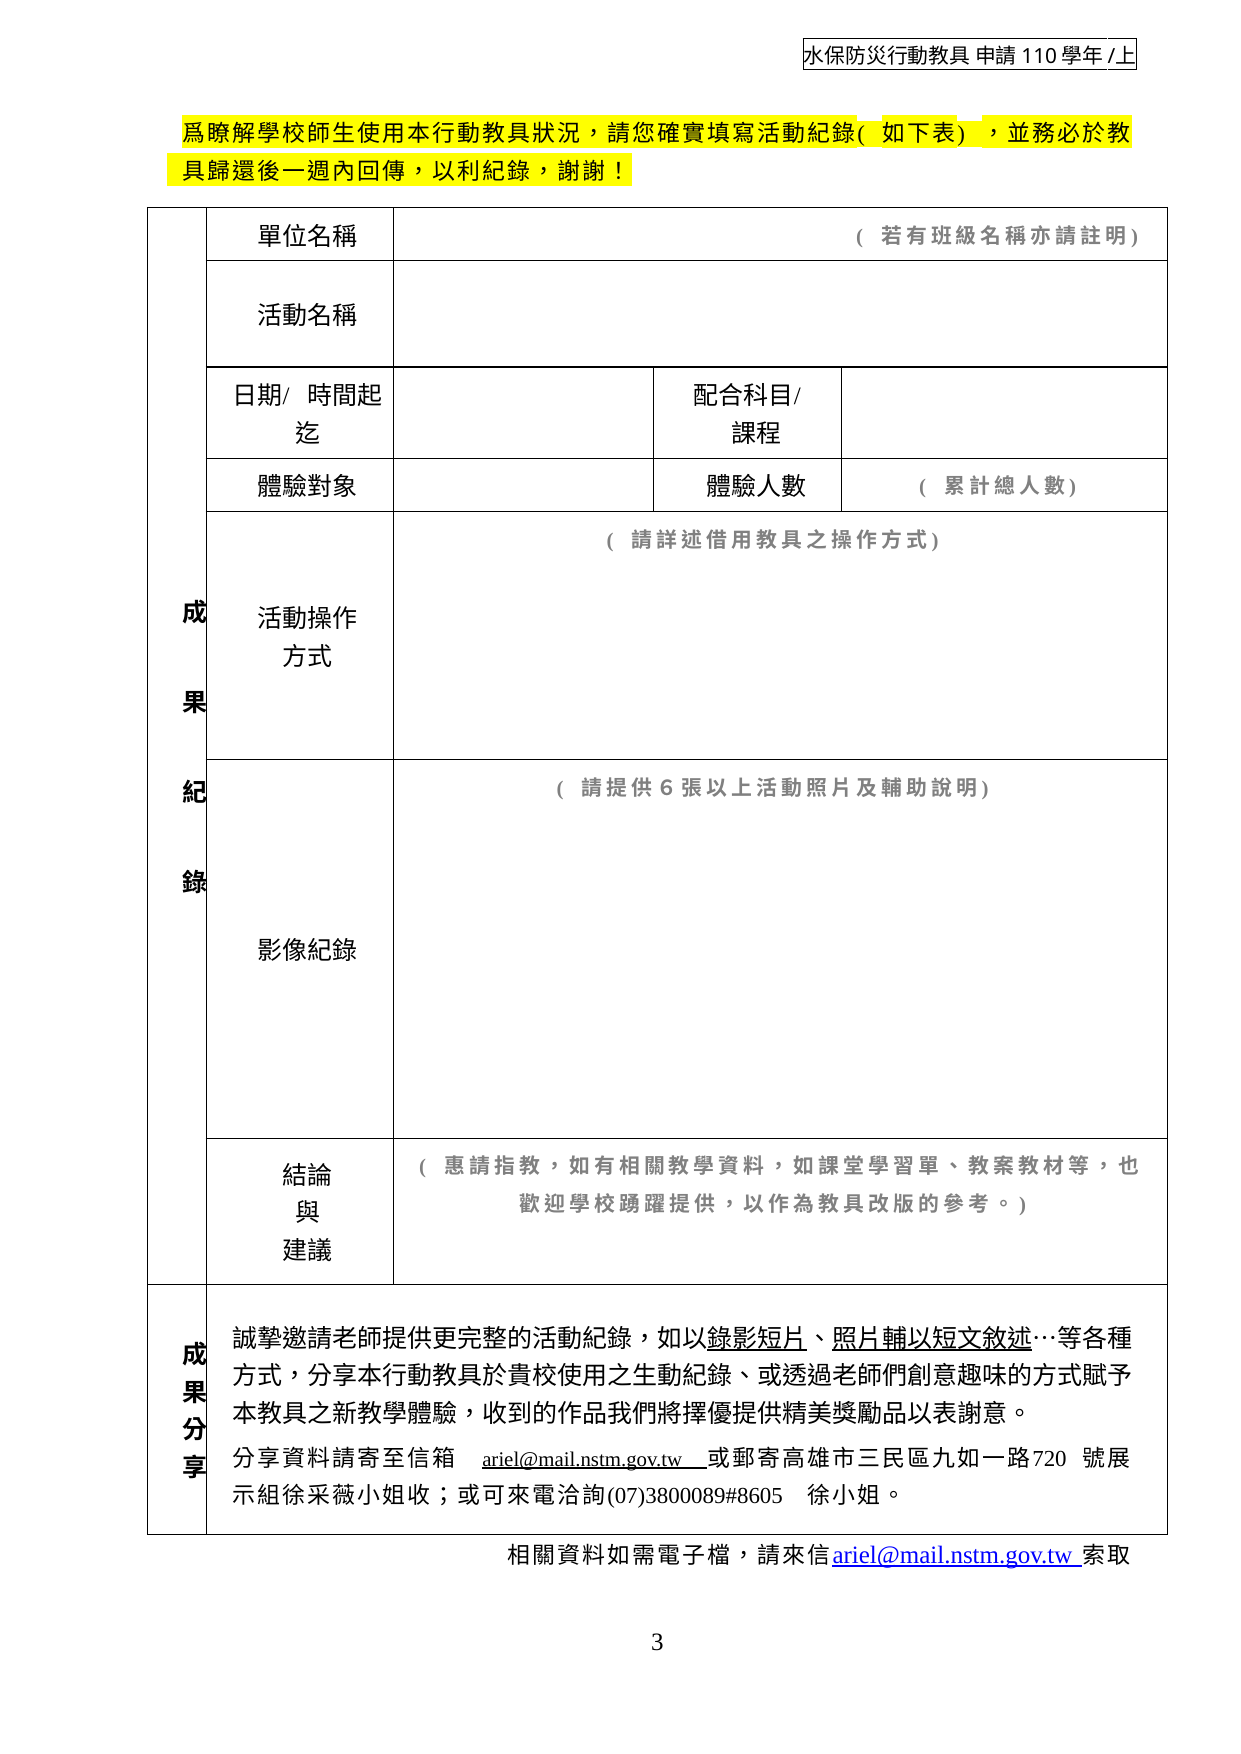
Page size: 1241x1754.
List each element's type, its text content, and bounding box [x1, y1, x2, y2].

table_cell 結論 與 建議 [207, 1139, 393, 1284]
text 爲瞭解學校師生使用本行動教具狀況，請您確實填寫活動紀錄(如下表)，並務必於教具歸還後一週內回傳，以利紀錄，謝謝！ [165, 113, 1132, 188]
text 相關資料如需電子檔，請來信ariel@mail.nstm.gov.tw索取 [182, 1535, 1132, 1572]
table_cell 成果分享 [148, 1285, 206, 1534]
table_cell [394, 261, 1167, 366]
table_cell 體驗對象 [207, 459, 393, 511]
table_cell [842, 368, 1167, 457]
table_cell 活動操作 方式 [207, 512, 393, 759]
table_cell (請提供６張以上活動照片及輔助說明) [394, 760, 1167, 1137]
table_cell 活動名稱 [207, 261, 393, 366]
table_cell 日期/時間起迄 [207, 368, 393, 457]
table_cell [394, 368, 653, 457]
table_cell (惠請指教，如有相關教學資料，如課堂學習單、教案教材等，也歡迎學校踴躍提供，以作為教具改版的參考。) [394, 1139, 1167, 1284]
table_cell [394, 459, 653, 511]
table_cell 配合科目/課程 [654, 368, 841, 457]
table_cell 影像紀錄 [207, 760, 393, 1137]
table_header 單位名稱 [207, 208, 393, 260]
table_cell 體驗人數 [654, 459, 841, 511]
table_cell (累計總人數) [842, 459, 1167, 511]
table_header (若有班級名稱亦請註明) [394, 208, 1167, 260]
table_cell (請詳述借用教具之操作方式) [394, 512, 1167, 759]
table_header 成 果 紀 錄 [148, 208, 206, 1284]
table_cell 誠摯邀請老師提供更完整的活動紀錄，如以錄影短片、照片輔以短文敘述…等各種方式，分享本行動教具於貴校使用之生動紀錄、或透過老師們創意趣味的方式賦予本教具之新教學體驗，收到的作品我們將擇優提供精美獎勵品以表謝意。 分享資料請寄至信箱 ariel@mail.nstm.gov.tw或郵寄高雄市三民區九如一路720號展示組徐采薇小姐收；或可來電洽詢(07)3800089#8605 徐小姐。 [207, 1285, 1167, 1534]
